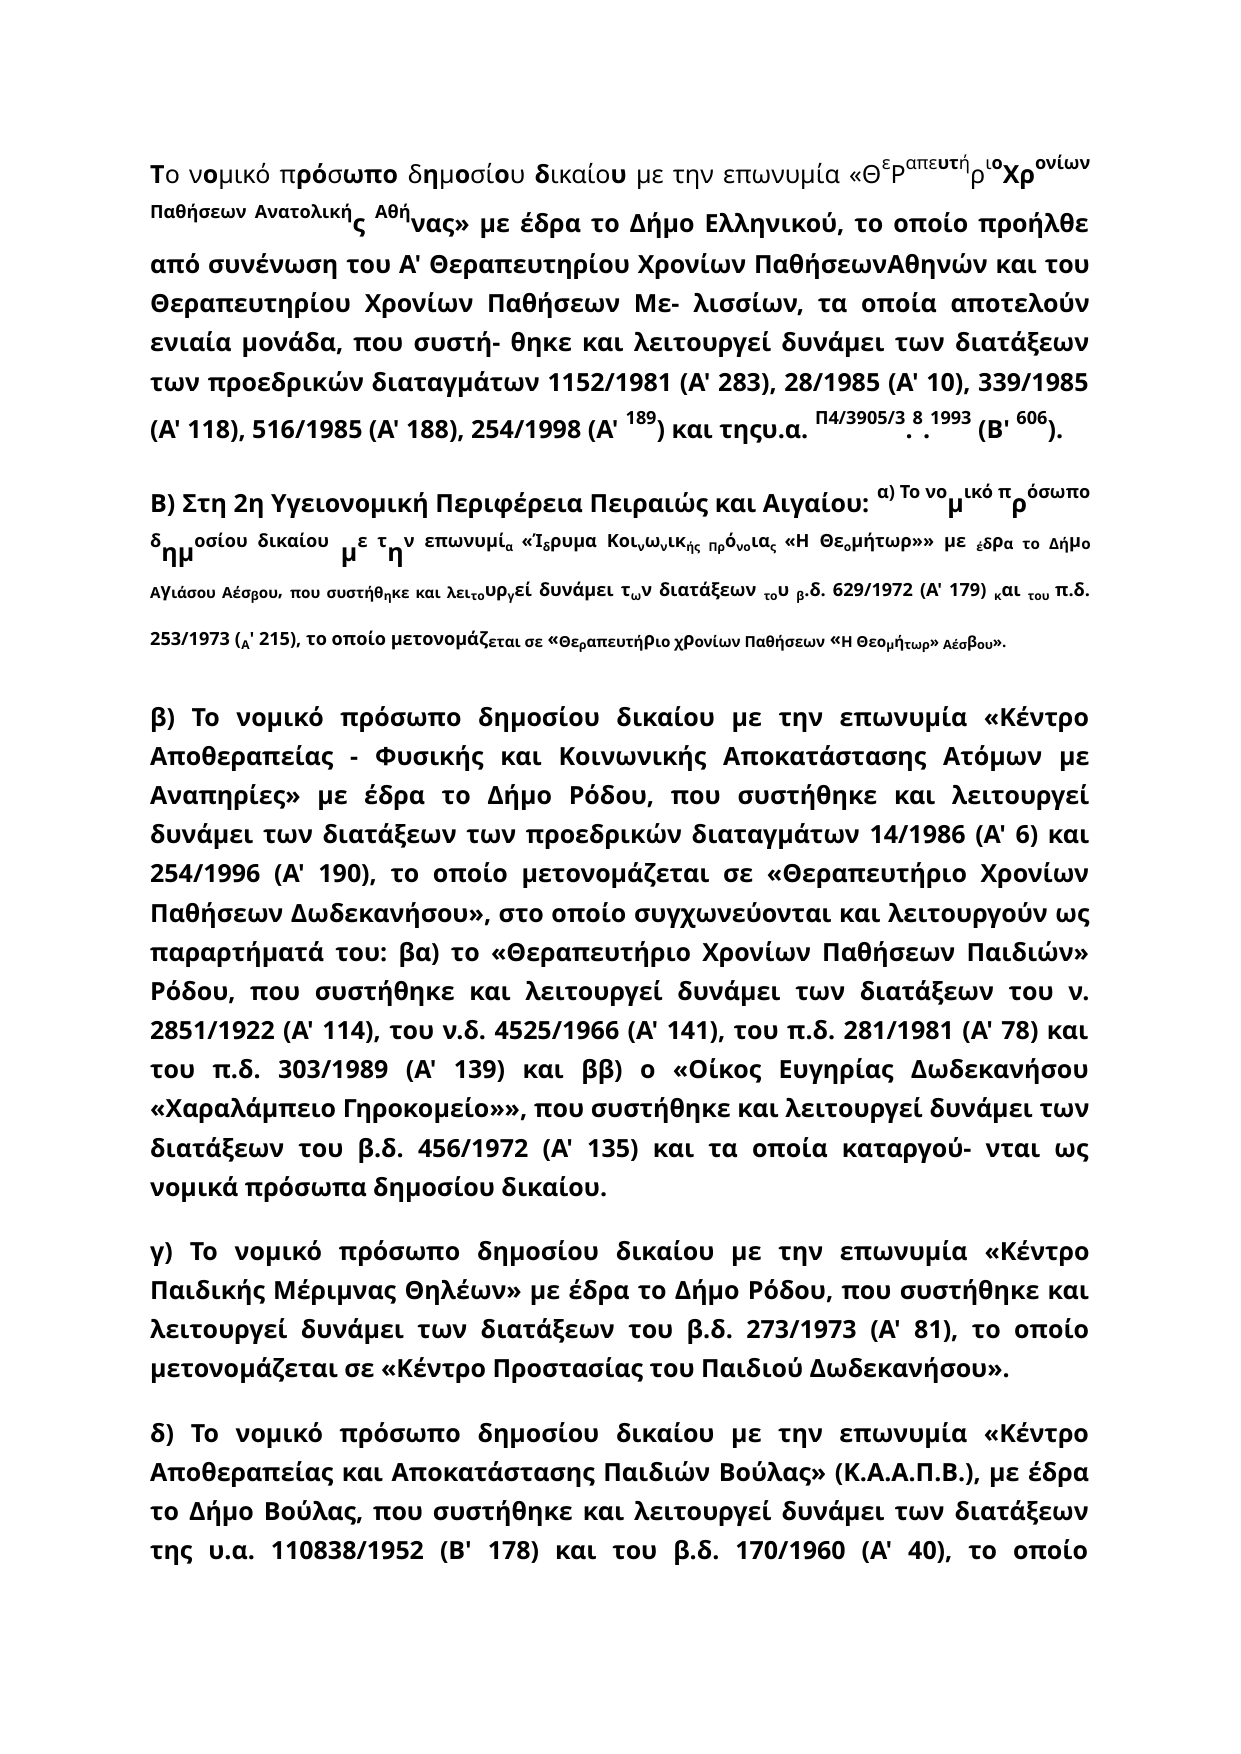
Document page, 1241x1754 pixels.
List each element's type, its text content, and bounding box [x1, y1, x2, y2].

text β) Το νομικό πρόσωπο δημοσίου δικαίου με την επωνυμία «Κέντρο Αποθεραπείας - Φυσικής και Κοινωνικής Αποκατάστασης Ατόμων με Αναπηρίες» με έδρα το Δήμο Ρόδου, που συστήθηκε και λειτουργεί δυνάμει των διατάξεων των προεδρικών διαταγμάτων 14/1986 (Α' 6) και 254/1996 (Α' 190), το οποίο μετονομάζεται σε «Θεραπευτήριο Χρονίων Παθήσεων Δωδεκανήσου», στο οποίο συγχωνεύονται και λειτουργούν ως παραρτήματά του: βα) το «Θεραπευτήριο Χρονίων Παθήσεων Παιδιών» Ρόδου, που συστήθηκε και λειτουργεί δυνάμει των διατάξεων του ν. 2851/1922 (Α' 114), του ν.δ. 4525/1966 (Α' 141), του π.δ. 281/1981 (Α' 78) και του π.δ. 303/1989 (Α' 139) και ββ) ο «Οίκος Ευγηρίας Δωδεκανήσου «Χαραλάμπειο Γηροκομείο»», που συστήθηκε και λειτουργεί δυνάμει των διατάξεων του β.δ. 456/1972 (Α' 135) και τα οποία καταργού- νται ως νομικά πρόσωπα δημοσίου δικαίου. [150, 699, 1090, 1203]
text Το νομικό πρόσωπο δημοσίου δικαίου με την επωνυμία «ΘεPαπευτήριοΧρονίων Παθήσεων Ανατολικής Αθήνας» με έδρα το Δήμο Ελληνικού, το οποίο προήλθε από συνένωση του Α' Θεραπευτηρίου Χρονίων ΠαθήσεωνΑθηνών και του Θεραπευτηρίου Χρονίων Παθήσεων Με- λισσίων, τα οποία αποτελούν ενιαία μονάδα, που συστή- θηκε και λειτουργεί δυνάμει των διατάξεων των προεδρικών διαταγμάτων 1152/1981 (Α' 283), 28/1985 (Α' 10), 339/1985 (Α' 118), 516/1985 (Α' 188), 254/1998 (Α' 189) και τηςυ.α. Π4/3905/3.8.1993 (Β' 606). [150, 150, 1090, 447]
text Β) Στη 2η Υγειονομική Περιφέρεια Πειραιώς και Αιγαίου: α) Το νομικό πρόσωπο δημοσίου δικαίου με την επωνυμία «Ίδρυμα Κοινωνικής Πρόνοιας «Η Θεομήτωρ»» με έδρα το Δήμο Αγιάσου Αέσβου, που συστήθηκε και λειτουργεί δυνάμει των διατάξεων του β.δ. 629/1972 (Α' 179) και του π.δ. 253/1973 (Α' 215), το οποίο μετονομάζεται σε «Θεραπευτήριο χρονίων Παθήσεων «Η Θεομήτωρ» Αέσβου». [150, 478, 1090, 668]
text δ) Το νομικό πρόσωπο δημοσίου δικαίου με την επωνυμία «Κέντρο Αποθεραπείας και Αποκατάστασης Παιδιών Βούλας» (Κ.Α.Α.Π.Β.), με έδρα το Δήμο Βούλας, που συστήθηκε και λειτουργεί δυνάμει των διατάξεων της υ.α. 110838/1952 (Β' 178) και του β.δ. 170/1960 (Α' 40), το οποίο [150, 1415, 1090, 1567]
text γ) Το νομικό πρόσωπο δημοσίου δικαίου με την επωνυμία «Κέντρο Παιδικής Μέριμνας Θηλέων» με έδρα το Δήμο Ρόδου, που συστήθηκε και λειτουργεί δυνάμει των διατάξεων του β.δ. 273/1973 (Α' 81), το οποίο μετονομάζεται σε «Κέντρο Προστασίας του Παιδιού Δωδεκανήσου». [150, 1233, 1090, 1385]
